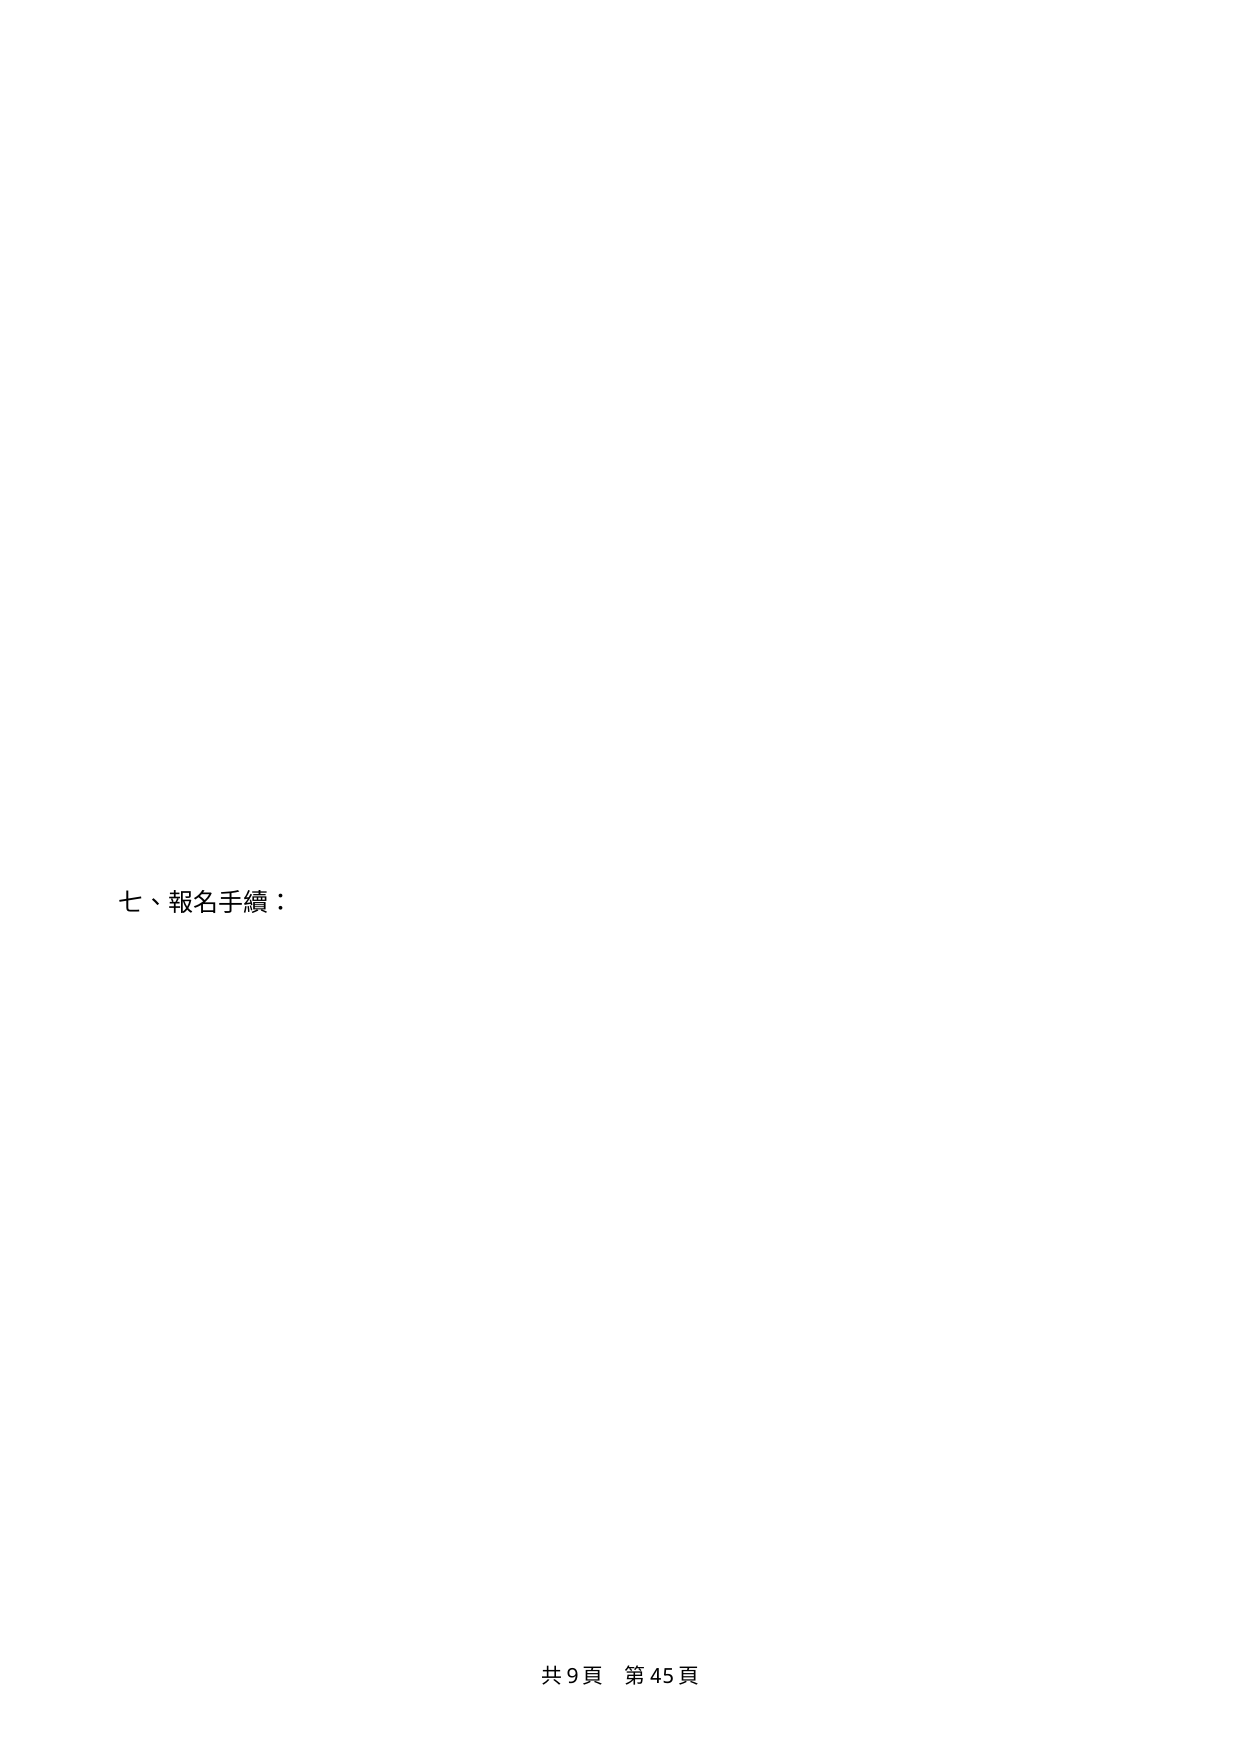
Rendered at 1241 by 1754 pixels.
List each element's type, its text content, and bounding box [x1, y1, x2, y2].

text 七、報名手續： [118, 859, 1122, 922]
